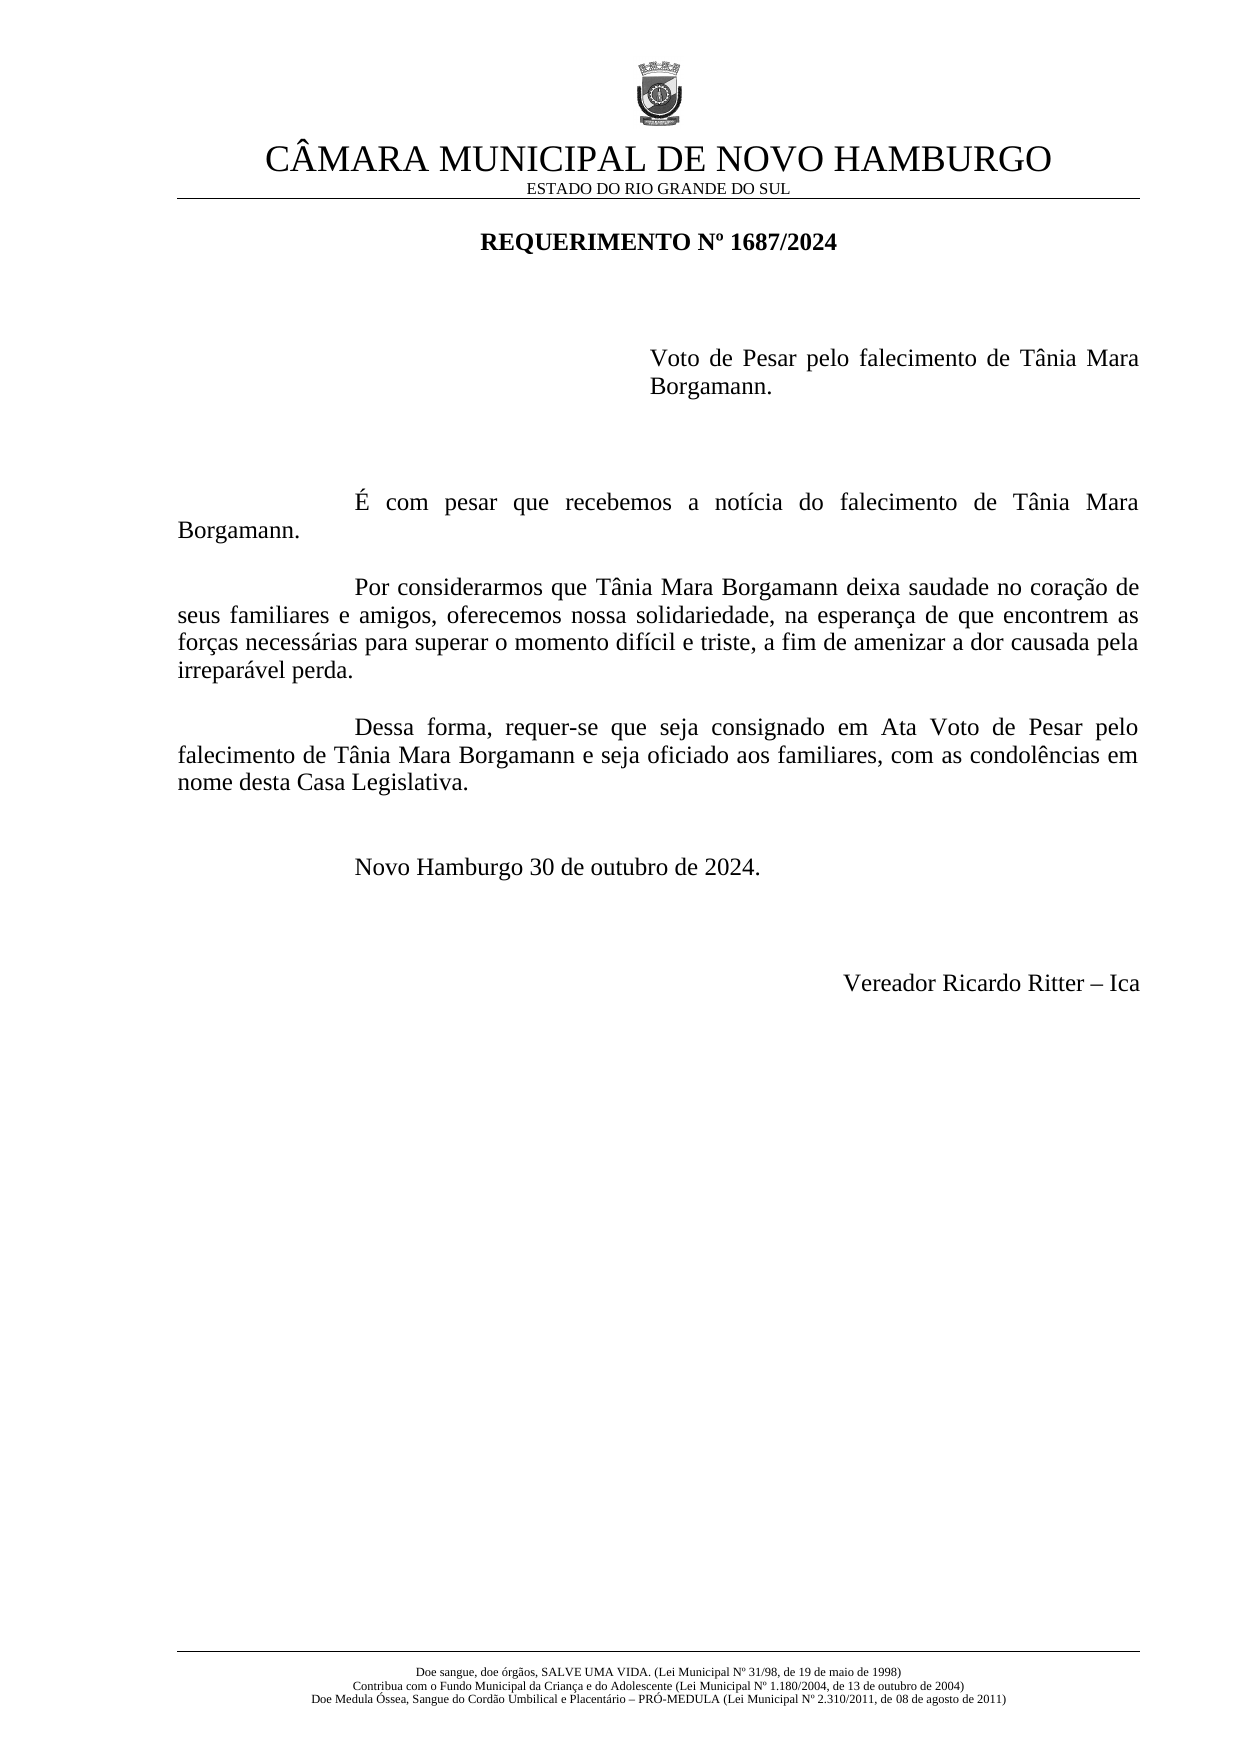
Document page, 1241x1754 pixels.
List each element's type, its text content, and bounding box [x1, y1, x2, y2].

text Por considerarmos que Tânia Mara Borgamann deixa saudade no coração de seus familiares e amigos, oferecemos nossa solidariedade, na esperança de que encontrem as forças necessárias para superar o momento difícil e triste, a fim de amenizar a dor causada pela irreparável perda. [177, 573, 1140, 684]
text Voto de Pesar pelo falecimento de Tânia Mara Borgamann. [649, 344, 1140, 400]
text REQUERIMENTO Nº 1687/2024 [177, 228, 1140, 256]
text Vereador Ricardo Ritter – Ica [649, 969, 1140, 997]
text É com pesar que recebemos a notícia do falecimento de Tânia Mara Borgamann. [177, 488, 1140, 544]
text Dessa forma, requer-se que seja consignado em Ata Voto de Pesar pelo falecimento de Tânia Mara Borgamann e seja oficiado aos familiares, com as condolências em nome desta Casa Legislativa. [177, 713, 1140, 796]
text Novo Hamburgo 30 de outubro de 2024. [177, 853, 1140, 881]
